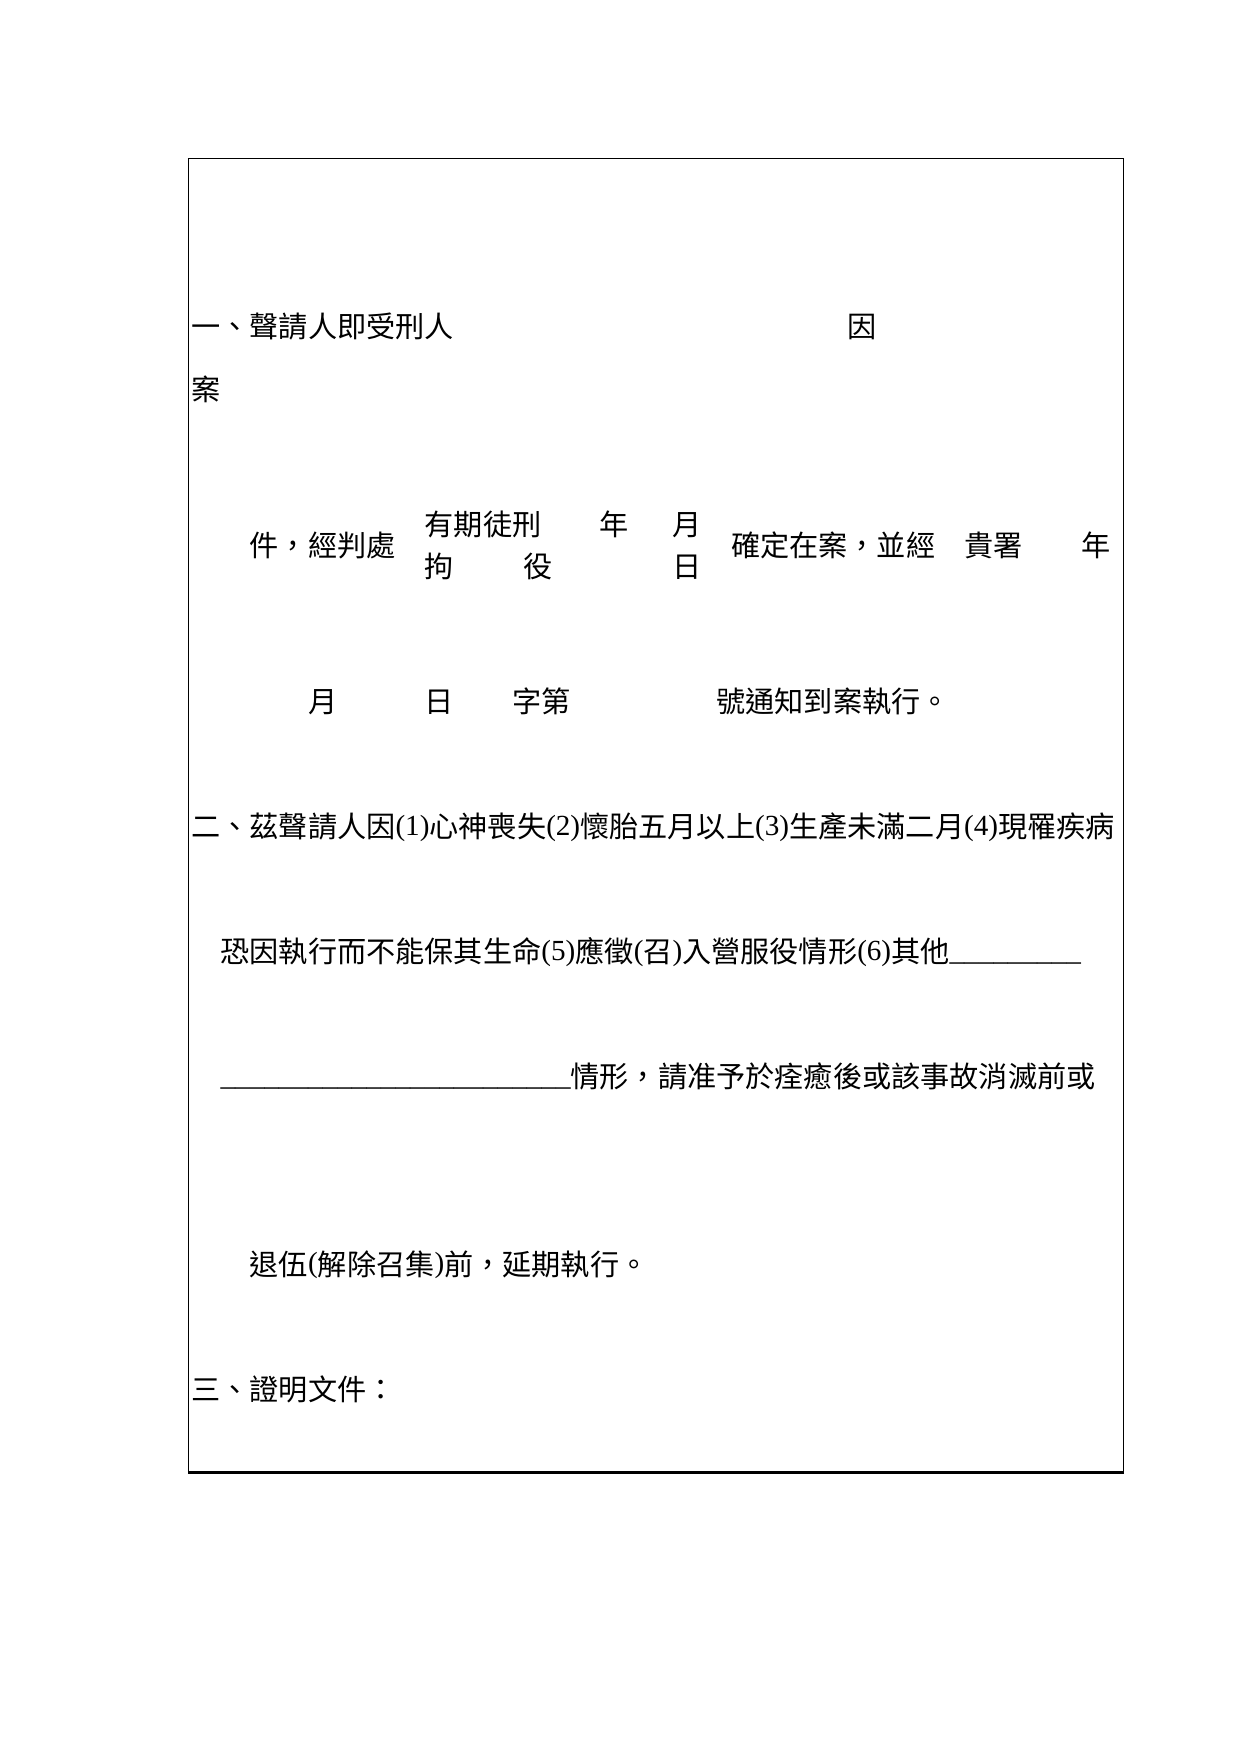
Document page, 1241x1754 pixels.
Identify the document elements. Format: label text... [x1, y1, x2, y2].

table_cell 一、聲請人即受刑人 因 案 件，經判處 有期徒刑 年 月拘 役 日 確定在案，並經 貴署 年 月 日 字第 號通知到案執行。 二、茲聲請人因(1)心神喪失(2)懷胎五月以上(3)生產未滿二月(4)現罹疾病 恐因執行而不能保其生命(5)應徵(召)入營服役情形(6)其他_________ ________________________情形，請准予於痊癒後或該事故消滅前或 退伍(解除召集)前，延期執行。 三、證明文件： [189, 159, 1123, 1408]
table_cell [189, 1408, 1123, 1471]
